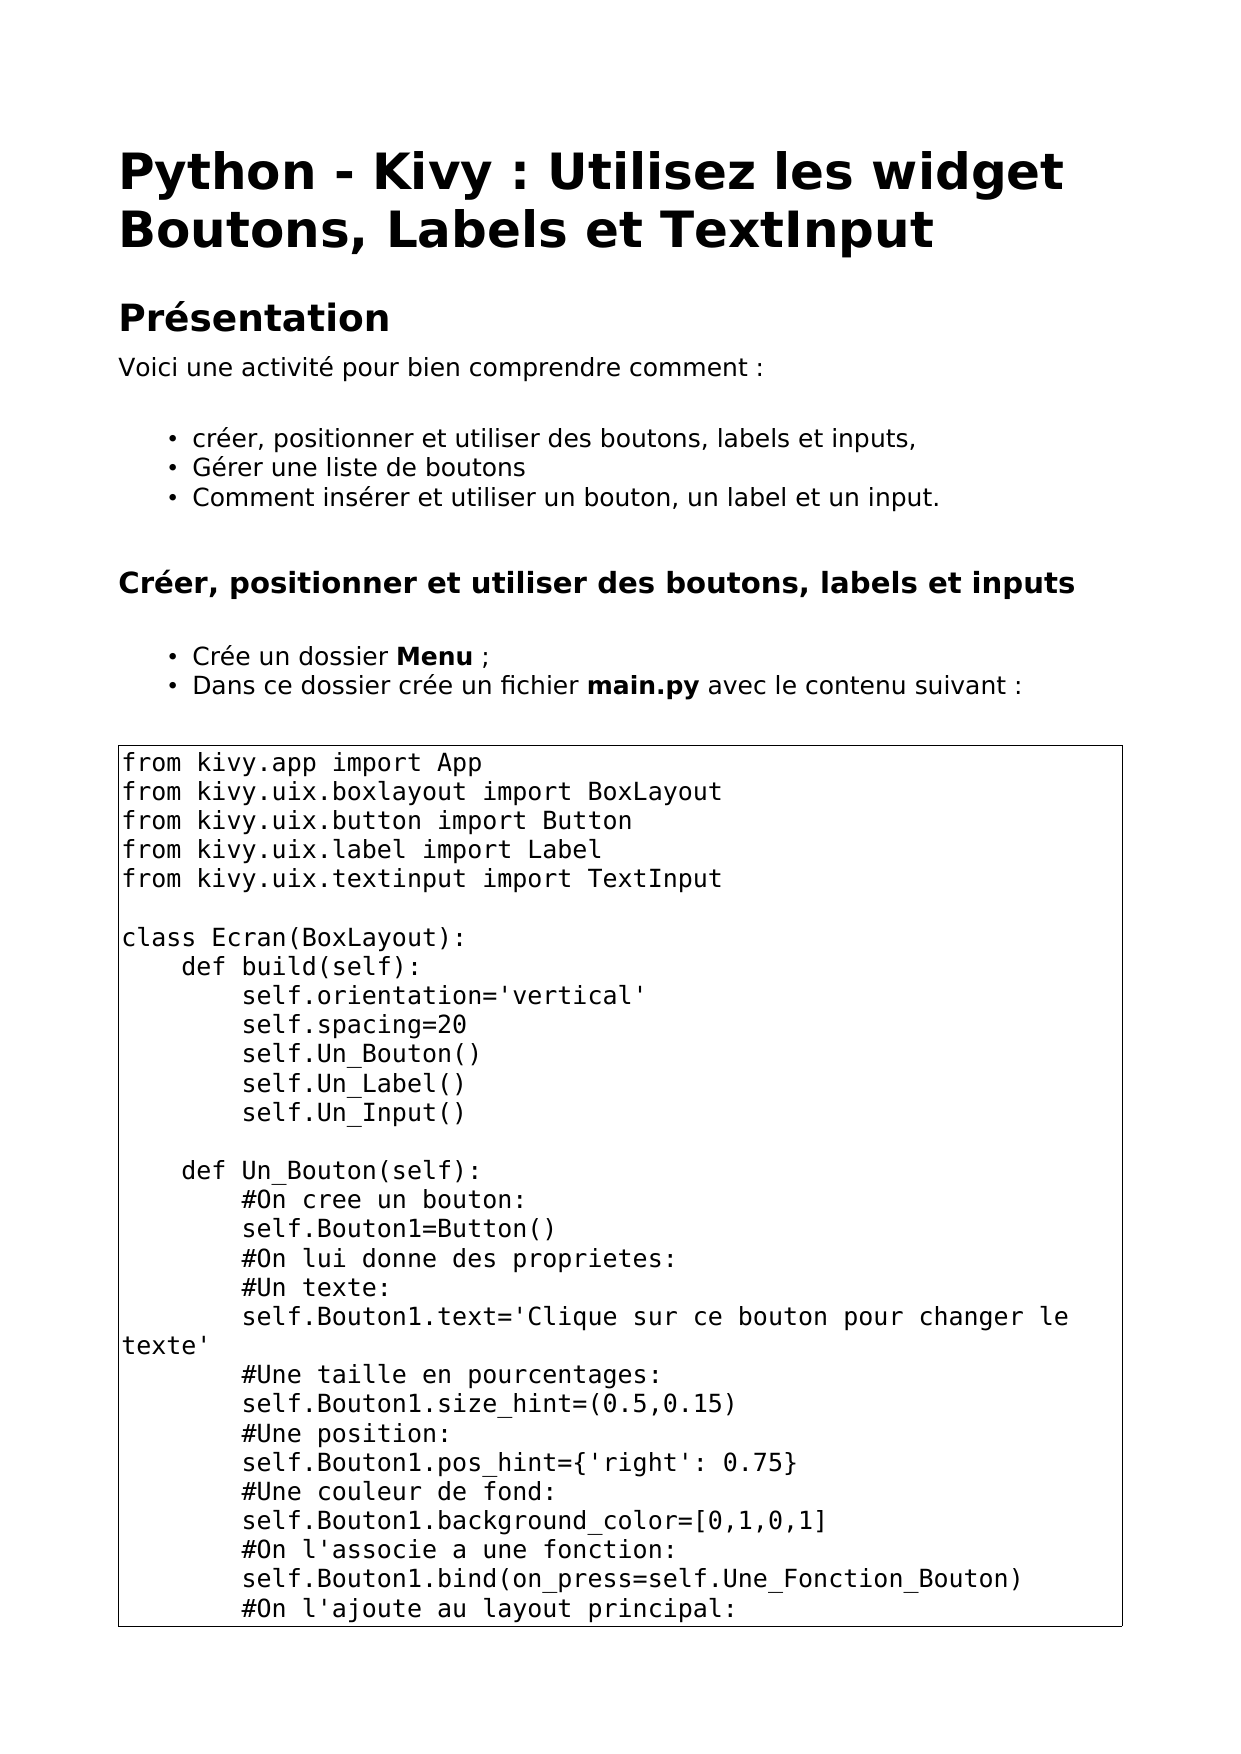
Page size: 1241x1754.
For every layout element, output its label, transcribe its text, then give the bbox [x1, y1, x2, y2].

text Voici une activité pour bien comprendre comment : [118, 353, 1122, 382]
list créer, positionner et utiliser des boutons, labels et inputs, [177, 424, 1122, 453]
list Gérer une liste de boutons [177, 453, 1122, 483]
list Dans ce dossier crée un fichier main.py avec le contenu suivant : [177, 671, 1122, 701]
list Crée un dossier Menu ; [177, 642, 1122, 671]
subtitle Python - Kivy : Utilisez les widget Boutons, Labels et TextInput [118, 143, 1122, 259]
subtitle Créer, positionner et utiliser des boutons, labels et inputs [118, 566, 1122, 600]
list Comment insérer et utiliser un bouton, un label et un input. [177, 483, 1122, 512]
table_header from kivy.app import App from kivy.uix.boxlayout import BoxLayout from kivy.uix.button import Button from kivy.uix.label import Label from kivy.uix.textinput import TextInput class Ecran(BoxLayout): def build(self): self.orientation='vertical' self.spacing=20 self.Un_Bouton() self.Un_Label() self.Un_Input() def Un_Bouton(self): #On cree un bouton: self.Bouton1=Button() #On lui donne des proprietes: #Un texte: self.Bouton1.text='Clique sur ce bouton pour changer le texte' #Une taille en pourcentages: self.Bouton1.size_hint=(0.5,0.15) #Une position: self.Bouton1.pos_hint={'right': 0.75} #Une couleur de fond: self.Bouton1.background_color=[0,1,0,1] #On l'associe a une fonction: self.Bouton1.bind(on_press=self.Une_Fonction_Bouton) #On l'ajoute au layout principal: [119, 746, 1122, 1626]
subtitle Présentation [118, 297, 1122, 341]
